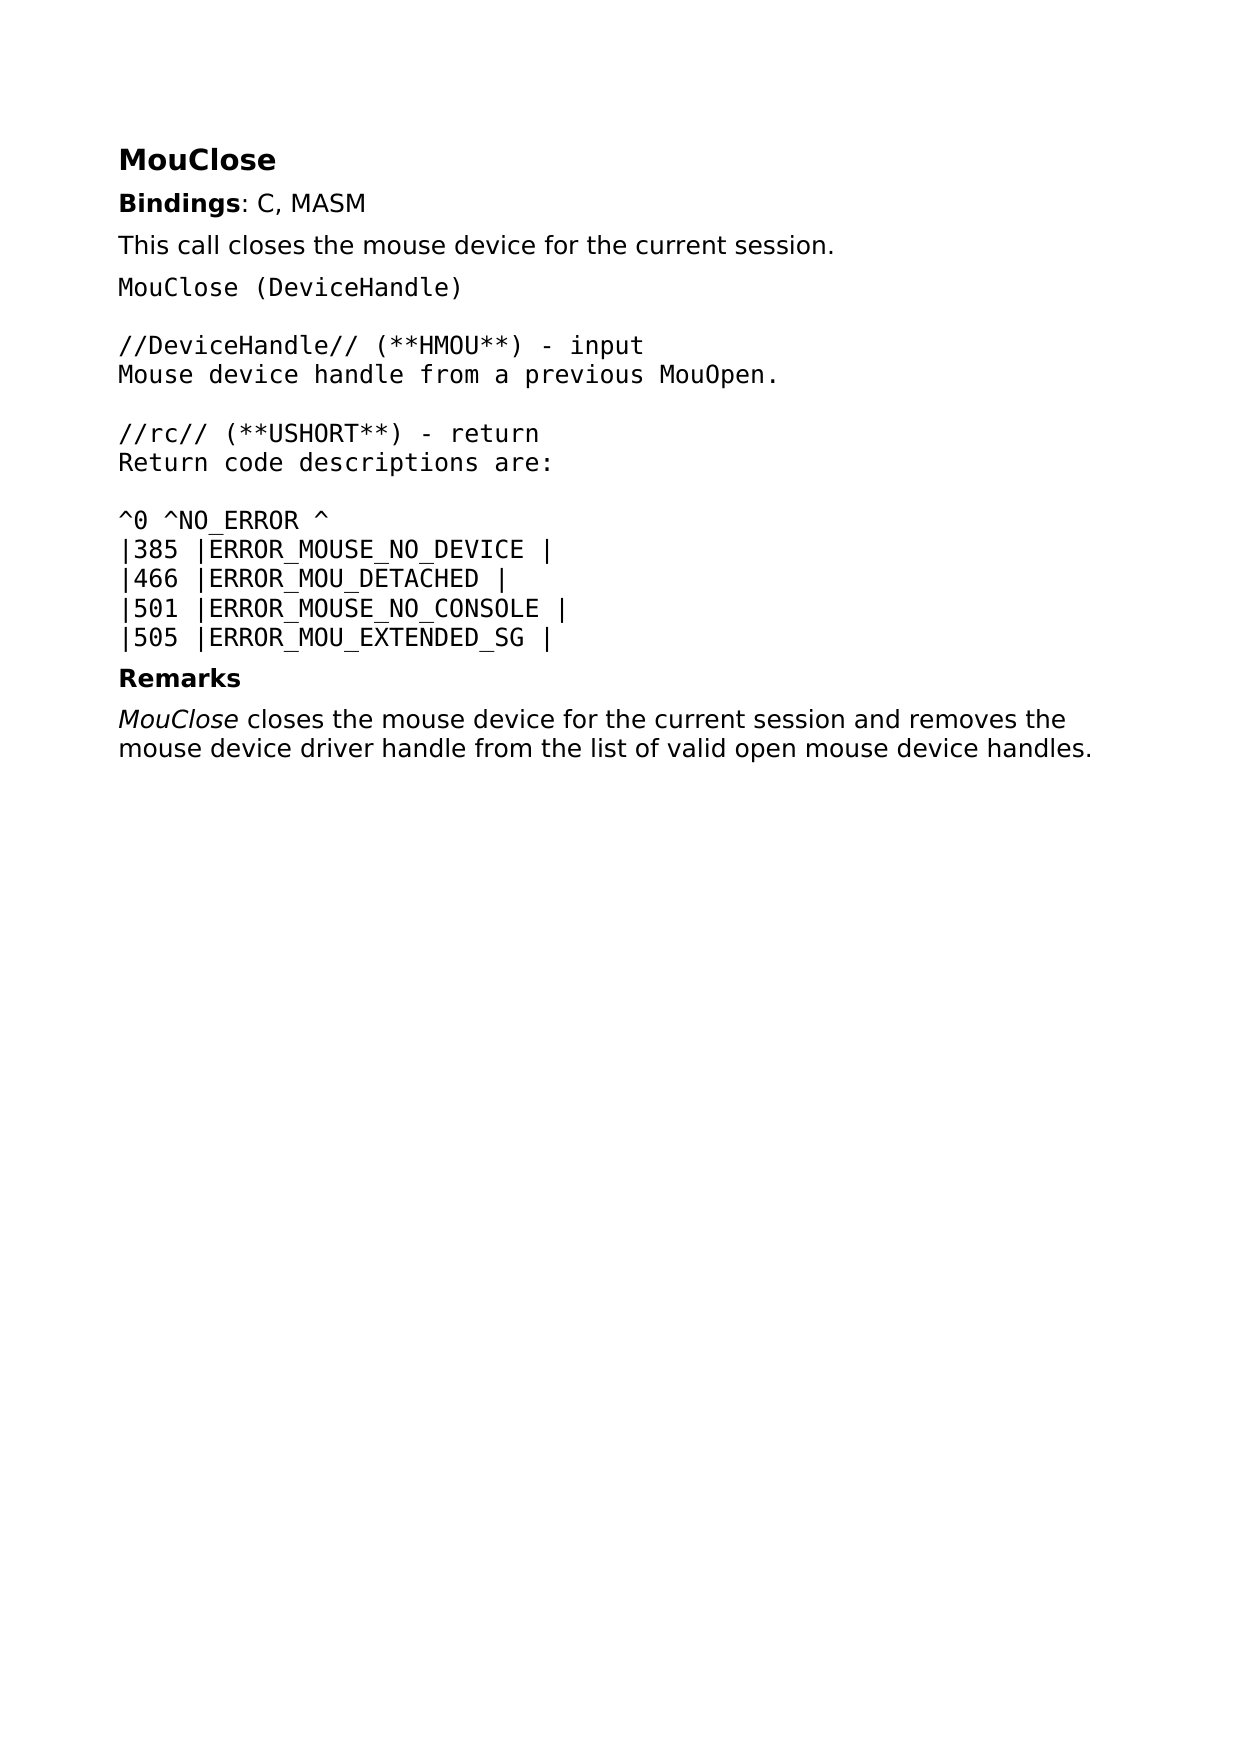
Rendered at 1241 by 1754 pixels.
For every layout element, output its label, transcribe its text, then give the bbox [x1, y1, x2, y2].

subtitle MouClose [118, 143, 1122, 177]
text Remarks [118, 664, 1122, 693]
text MouClose closes the mouse device for the current session and removes the mouse device driver handle from the list of valid open mouse device handles. [118, 706, 1122, 764]
text MouClose (DeviceHandle) //DeviceHandle// (**HMOU**) - input Mouse device handle from a previous MouOpen. //rc// (**USHORT**) - return Return code descriptions are: ^0 ^NO_ERROR ^ |385 |ERROR_MOUSE_NO_DEVICE | |466 |ERROR_MOU_DETACHED | |501 |ERROR_MOUSE_NO_CONSOLE | |505 |ERROR_MOU_EXTENDED_SG | [118, 273, 1122, 652]
text This call closes the mouse device for the current session. [118, 231, 1122, 260]
text Bindings: C, MASM [118, 189, 1122, 219]
